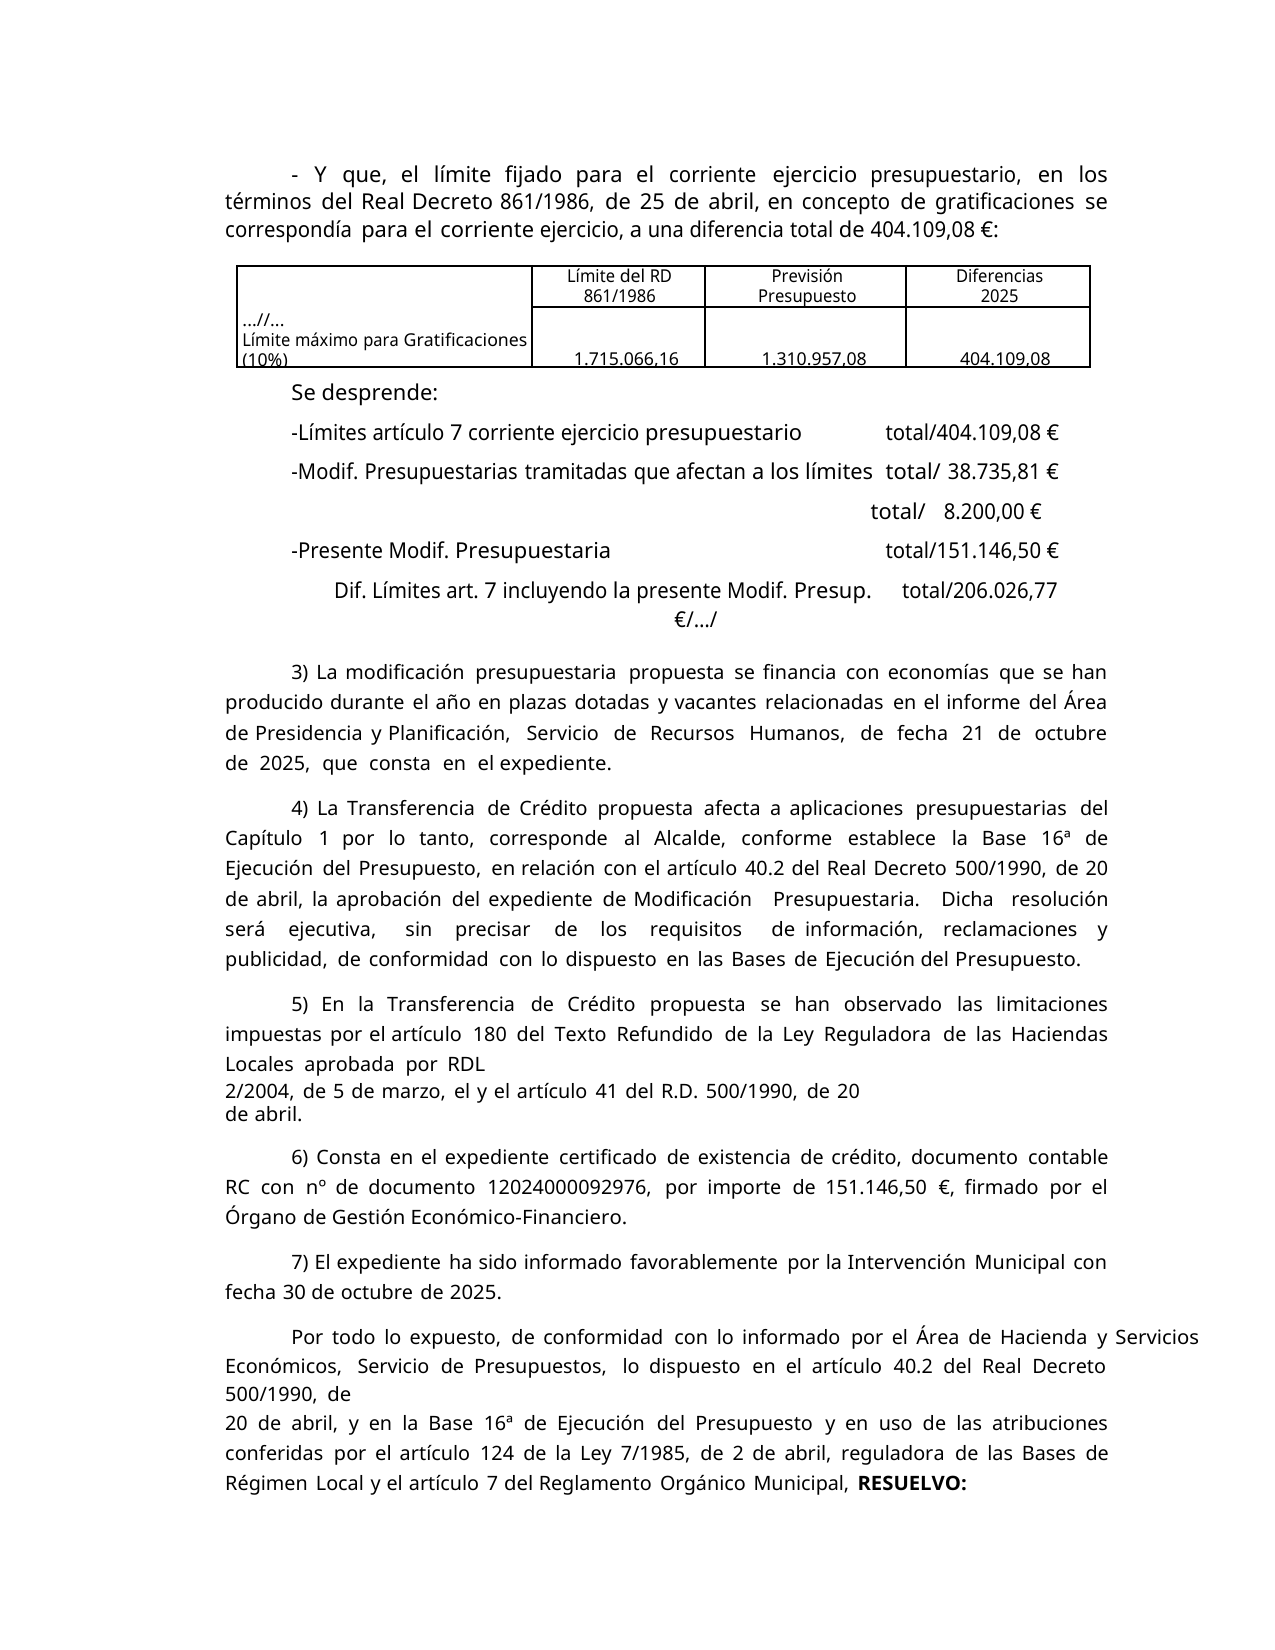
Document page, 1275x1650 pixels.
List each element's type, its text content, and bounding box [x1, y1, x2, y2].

text Por todo lo expuesto, de conformidad con lo informado por el Área de Hacienda y Servicios [291, 1323, 1235, 1350]
text 4) La Transferencia de Crédito propuesta afecta a aplicaciones presupuestarias del Capítulo 1 por lo tanto, corresponde al Alcalde, conforme establece la Base 16ª de Ejecución del Presupuesto, en relación con el artículo 40.2 del Real Decreto 500/1990, de 20 de abril, la aprobación del expediente de Modificación Presupuestaria. Dicha resolución será ejecutiva, sin precisar de los requisitos de información, reclamaciones y publicidad, de conformidad con lo dispuesto en las Bases de Ejecución del Presupuesto. [225, 794, 1108, 972]
text 6) Consta en el expediente certificado de existencia de crédito, documento contable RC con nº de documento 12024000092976, por importe de 151.146,50 €, firmado por el Órgano de Gestión Económico-Financiero. [225, 1143, 1108, 1230]
table_header Diferencias 2025 [907, 267, 1089, 306]
table_header Límite del RD 861/1986 [533, 267, 704, 306]
text 7) El expediente ha sido informado favorablemente por la Intervención Municipal con fecha 30 de octubre de 2025. [225, 1248, 1107, 1305]
text 3) La modificación presupuestaria propuesta se financia con economías que se han producido durante el año en plazas dotadas y vacantes relacionadas en el informe del Área de Presidencia y Planificación, Servicio de Recursos Humanos, de fecha 21 de octubre de 2025, que consta en el expediente. [225, 658, 1108, 776]
table_cell 404.109,08 [907, 308, 1089, 366]
text Dif. Límites art. 7 incluyendo la presente Modif. Presup. total/206.026,77 €/…/ [313, 575, 1078, 634]
text Económicos, Servicio de Presupuestos, lo dispuesto en el artículo 40.2 del Real Decreto 500/1990, de [225, 1353, 1107, 1407]
table_header ...//... Límite máximo para Gratificaciones (10%) [238, 267, 531, 366]
table_cell 1.715.066,16 [533, 308, 704, 366]
text 20 de abril, y en la Base 16ª de Ejecución del Presupuesto y en uso de las atribuciones conferidas por el artículo 124 de la Ley 7/1985, de 2 de abril, reguladora de las Bases de Régimen Local y el artículo 7 del Reglamento Orgánico Municipal, RESUELVO: [225, 1410, 1108, 1496]
text 5) En la Transferencia de Crédito propuesta se han observado las limitaciones impuestas por el artículo 180 del Texto Refundido de la Ley Reguladora de las Haciendas Locales aprobada por RDL [225, 990, 1108, 1077]
text Se desprende: [291, 377, 1235, 407]
text -Presente Modif. Presupuestaria total/151.146,50 € [291, 535, 1235, 565]
text -Límites artículo 7 corriente ejercicio presupuestario total/404.109,08 € [291, 417, 1235, 446]
text - Y que, el límite fijado para el corriente ejercicio presupuestario, en los términos del Real Decreto 861/1986, de 25 de abril, en concepto de gratificaciones se correspondía para el corriente ejercicio, a una diferencia total de 404.109,08 €: [225, 161, 1108, 244]
table_header Previsión Presupuesto 2025 [706, 267, 905, 306]
table_cell 1.310.957,08 [706, 308, 905, 366]
text 2/2004, de 5 de marzo, el y el artículo 41 del R.D. 500/1990, de 20 de abril. [225, 1081, 860, 1126]
text -Modif. Presupuestarias tramitadas que afectan a los límites total/ 38.735,81 € [291, 456, 1235, 486]
text total/ 8.200,00 € [42, 496, 1042, 526]
